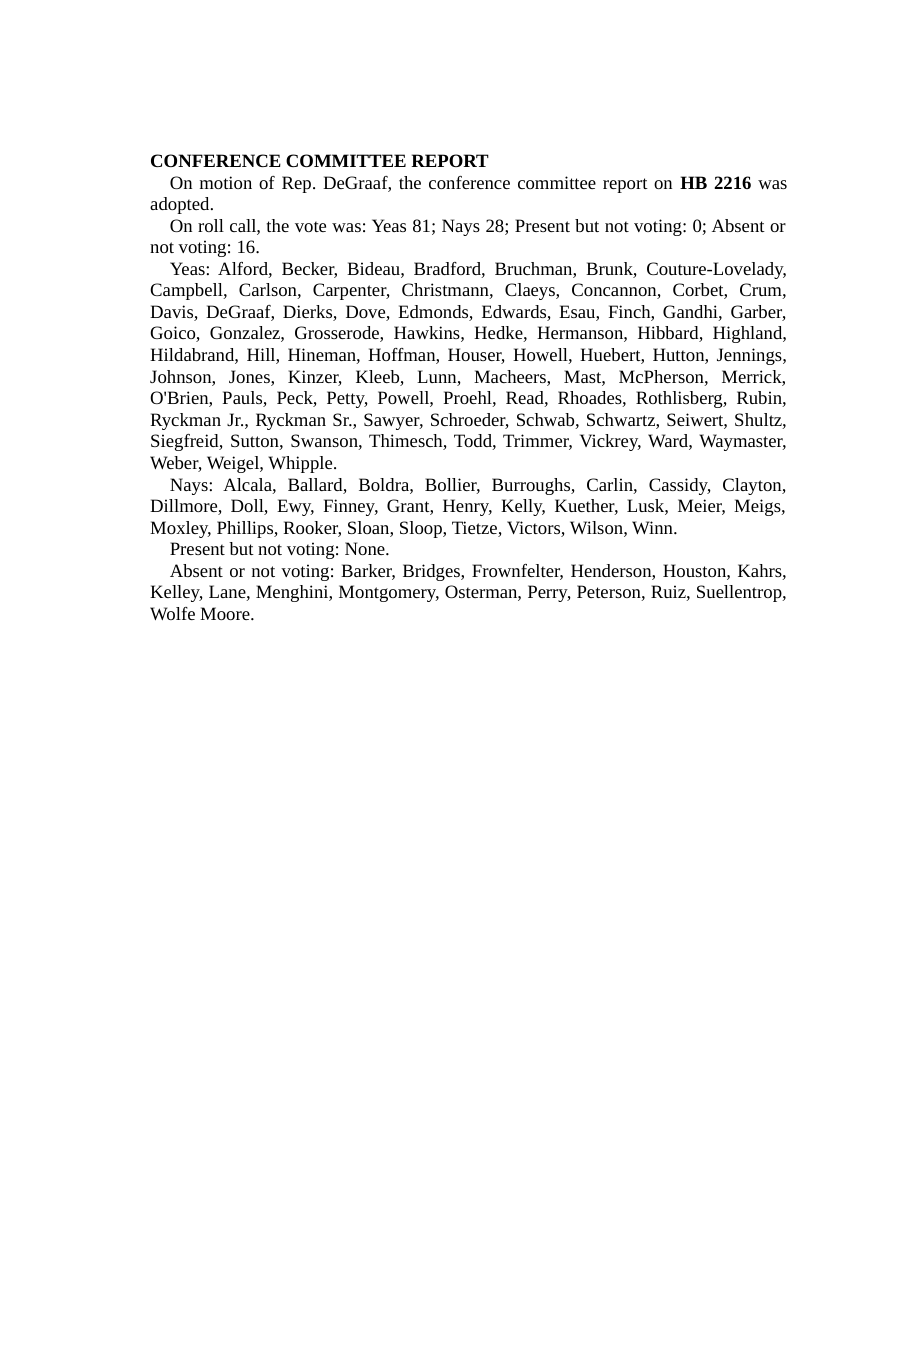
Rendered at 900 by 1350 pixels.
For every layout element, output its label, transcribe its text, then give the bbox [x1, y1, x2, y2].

text CONFERENCE COMMITTEE REPORT [150, 150, 787, 172]
text Nays: Alcala, Ballard, Boldra, Bollier, Burroughs, Carlin, Cassidy, Clayton, Dillmore, Doll, Ewy, Finney, Grant, Henry, Kelly, Kuether, Lusk, Meier, Meigs, Moxley, Phillips, Rooker, Sloan, Sloop, Tietze, Victors, Wilson, Winn. [150, 473, 787, 538]
text Absent or not voting: Barker, Bridges, Frownfelter, Henderson, Houston, Kahrs, Kelley, Lane, Menghini, Montgomery, Osterman, Perry, Peterson, Ruiz, Suellentrop, Wolfe Moore. [150, 560, 787, 624]
text On motion of Rep. DeGraaf, the conference committee report on HB 2216 was adopted. [150, 172, 787, 215]
text Yeas: Alford, Becker, Bideau, Bradford, Bruchman, Brunk, Couture-Lovelady, Campbell, Carlson, Carpenter, Christmann, Claeys, Concannon, Corbet, Crum, Davis, DeGraaf, Dierks, Dove, Edmonds, Edwards, Esau, Finch, Gandhi, Garber, Goico, Gonzalez, Grosserode, Hawkins, Hedke, Hermanson, Hibbard, Highland, Hildabrand, Hill, Hineman, Hoffman, Houser, Howell, Huebert, Hutton, Jennings, Johnson, Jones, Kinzer, Kleeb, Lunn, Macheers, Mast, McPherson, Merrick, O'Brien, Pauls, Peck, Petty, Powell, Proehl, Read, Rhoades, Rothlisberg, Rubin, Ryckman Jr., Ryckman Sr., Sawyer, Schroeder, Schwab, Schwartz, Seiwert, Shultz, Siegfreid, Sutton, Swanson, Thimesch, Todd, Trimmer, Vickrey, Ward, Waymaster, Weber, Weigel, Whipple. [150, 258, 787, 473]
text Present but not voting: None. [150, 538, 787, 560]
text On roll call, the vote was: Yeas 81; Nays 28; Present but not voting: 0; Absent or not voting: 16. [150, 215, 787, 258]
